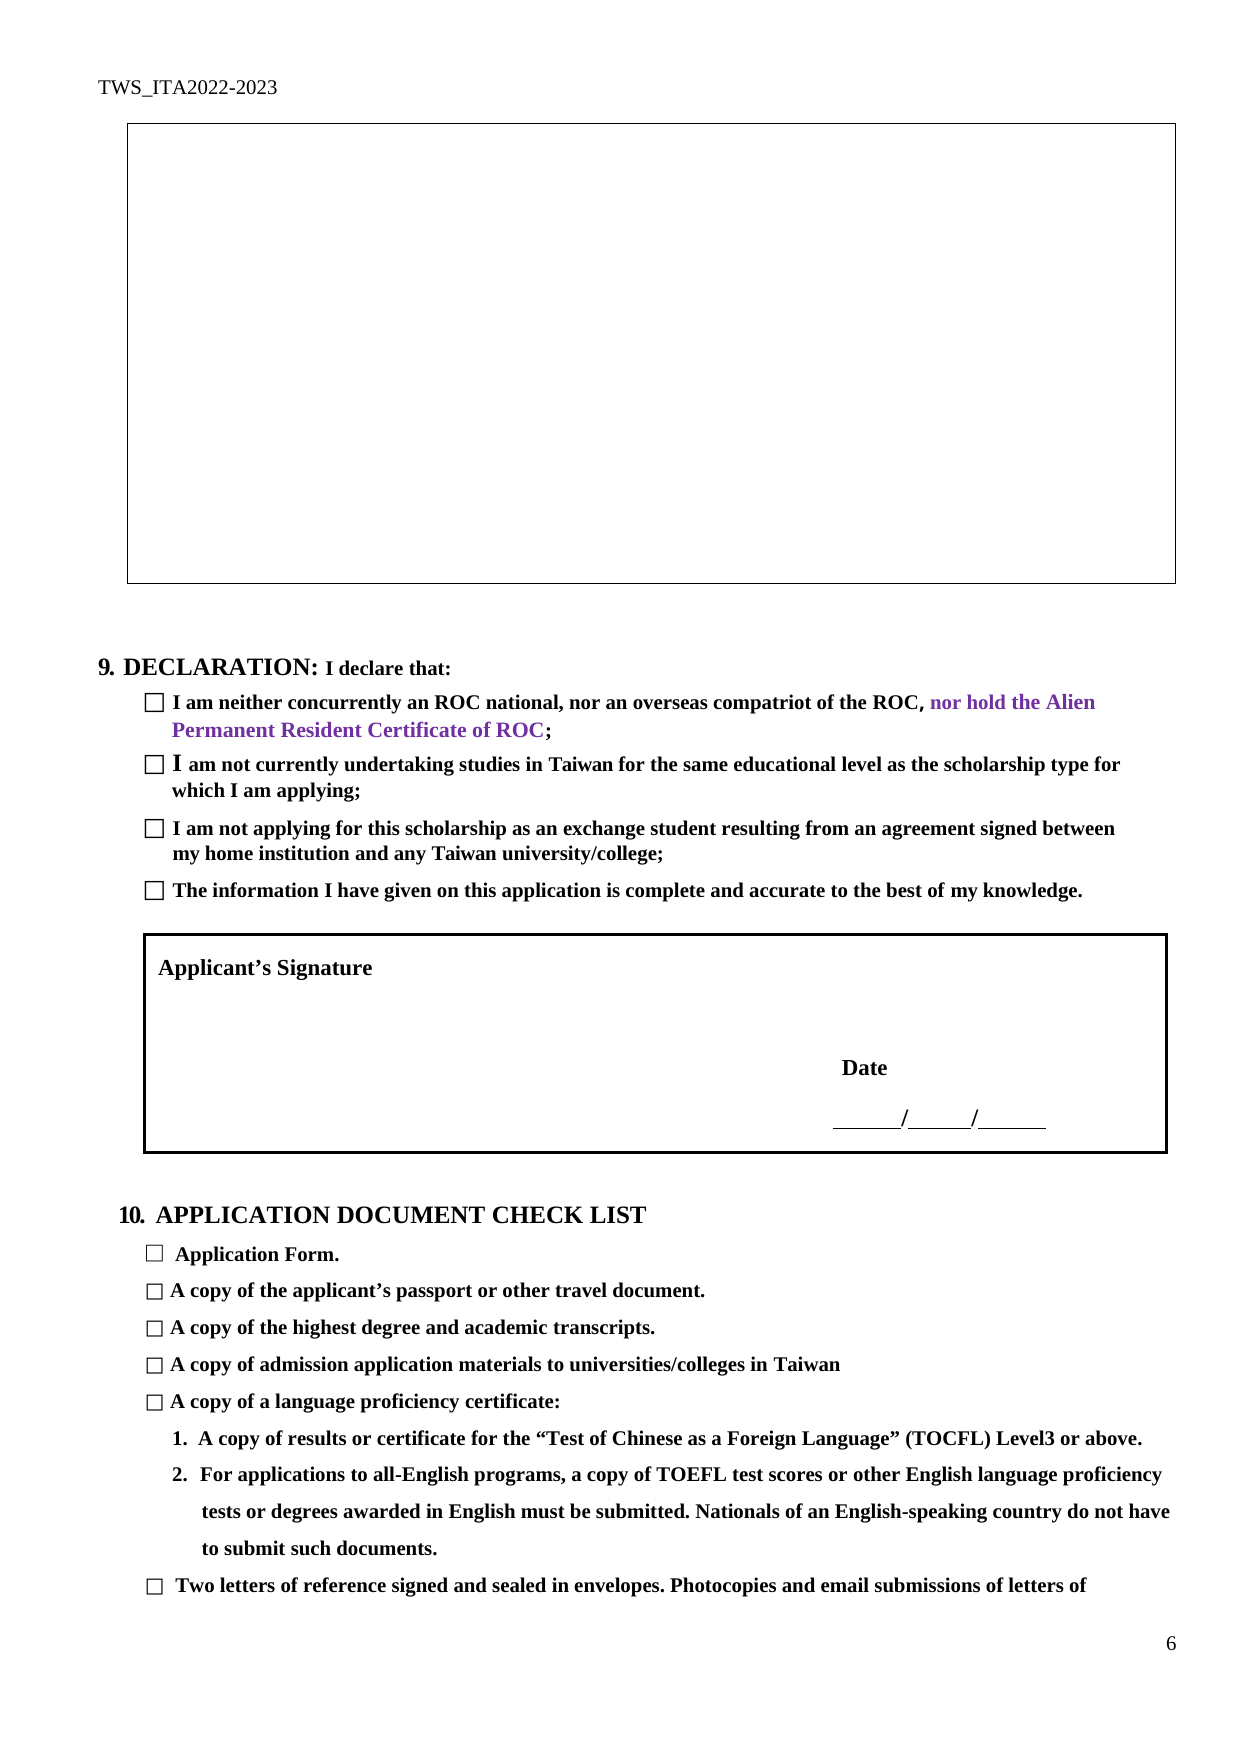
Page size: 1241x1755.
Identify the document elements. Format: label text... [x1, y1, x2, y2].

text □ A copy of admission application materials to universities/colleges in Taiwan [144, 1351, 1241, 1376]
text to submit such documents. [201, 1535, 1176, 1560]
list APPLICATION DOCUMENT CHECK LIST [118, 1201, 1241, 1229]
text Date [146, 1054, 887, 1080]
text □ I am neither concurrently an ROC national, nor an overseas compatriot of the ROC, nor hold the Alien Permanent Resident Certificate of ROC; [142, 683, 1161, 742]
text □ A copy of a language proficiency certificate: [144, 1388, 1241, 1413]
text □ Two letters of reference signed and sealed in envelopes. Photocopies and email submissions of letters of [144, 1572, 1176, 1597]
text □ A copy of the applicant’s passport or other travel document. [144, 1278, 1241, 1303]
text 2. For applications to all-English programs, a copy of TOEFL test scores or other English language proficiency [144, 1462, 1206, 1487]
text □ A copy of the highest degree and academic transcripts. [144, 1314, 1241, 1339]
text □ I am not applying for this scholarship as an exchange student resulting from an agreement signed between my home institution and any Taiwan university/college; [142, 809, 1123, 865]
text □ The information I have given on this application is complete and accurate to the best of my knowledge. [142, 872, 1123, 904]
text 1. A copy of results or certificate for the “Test of Chinese as a Foreign Language” (TOCFL) Level3 or above. [144, 1425, 1241, 1450]
text tests or degrees awarded in English must be submitted. Nationals of an English-speaking country do not have [201, 1498, 1176, 1523]
table_header [128, 124, 1175, 582]
list DECLARATION: I declare that: [98, 652, 1241, 681]
text Applicant’s Signature [158, 954, 1165, 980]
text □ I am not currently undertaking studies in Taiwan for the same educational level as the scholarship type for which I am applying; [142, 744, 1161, 802]
text [146, 936, 1165, 1151]
text □ Application Form. [144, 1241, 1241, 1266]
text / / [146, 1103, 1046, 1131]
